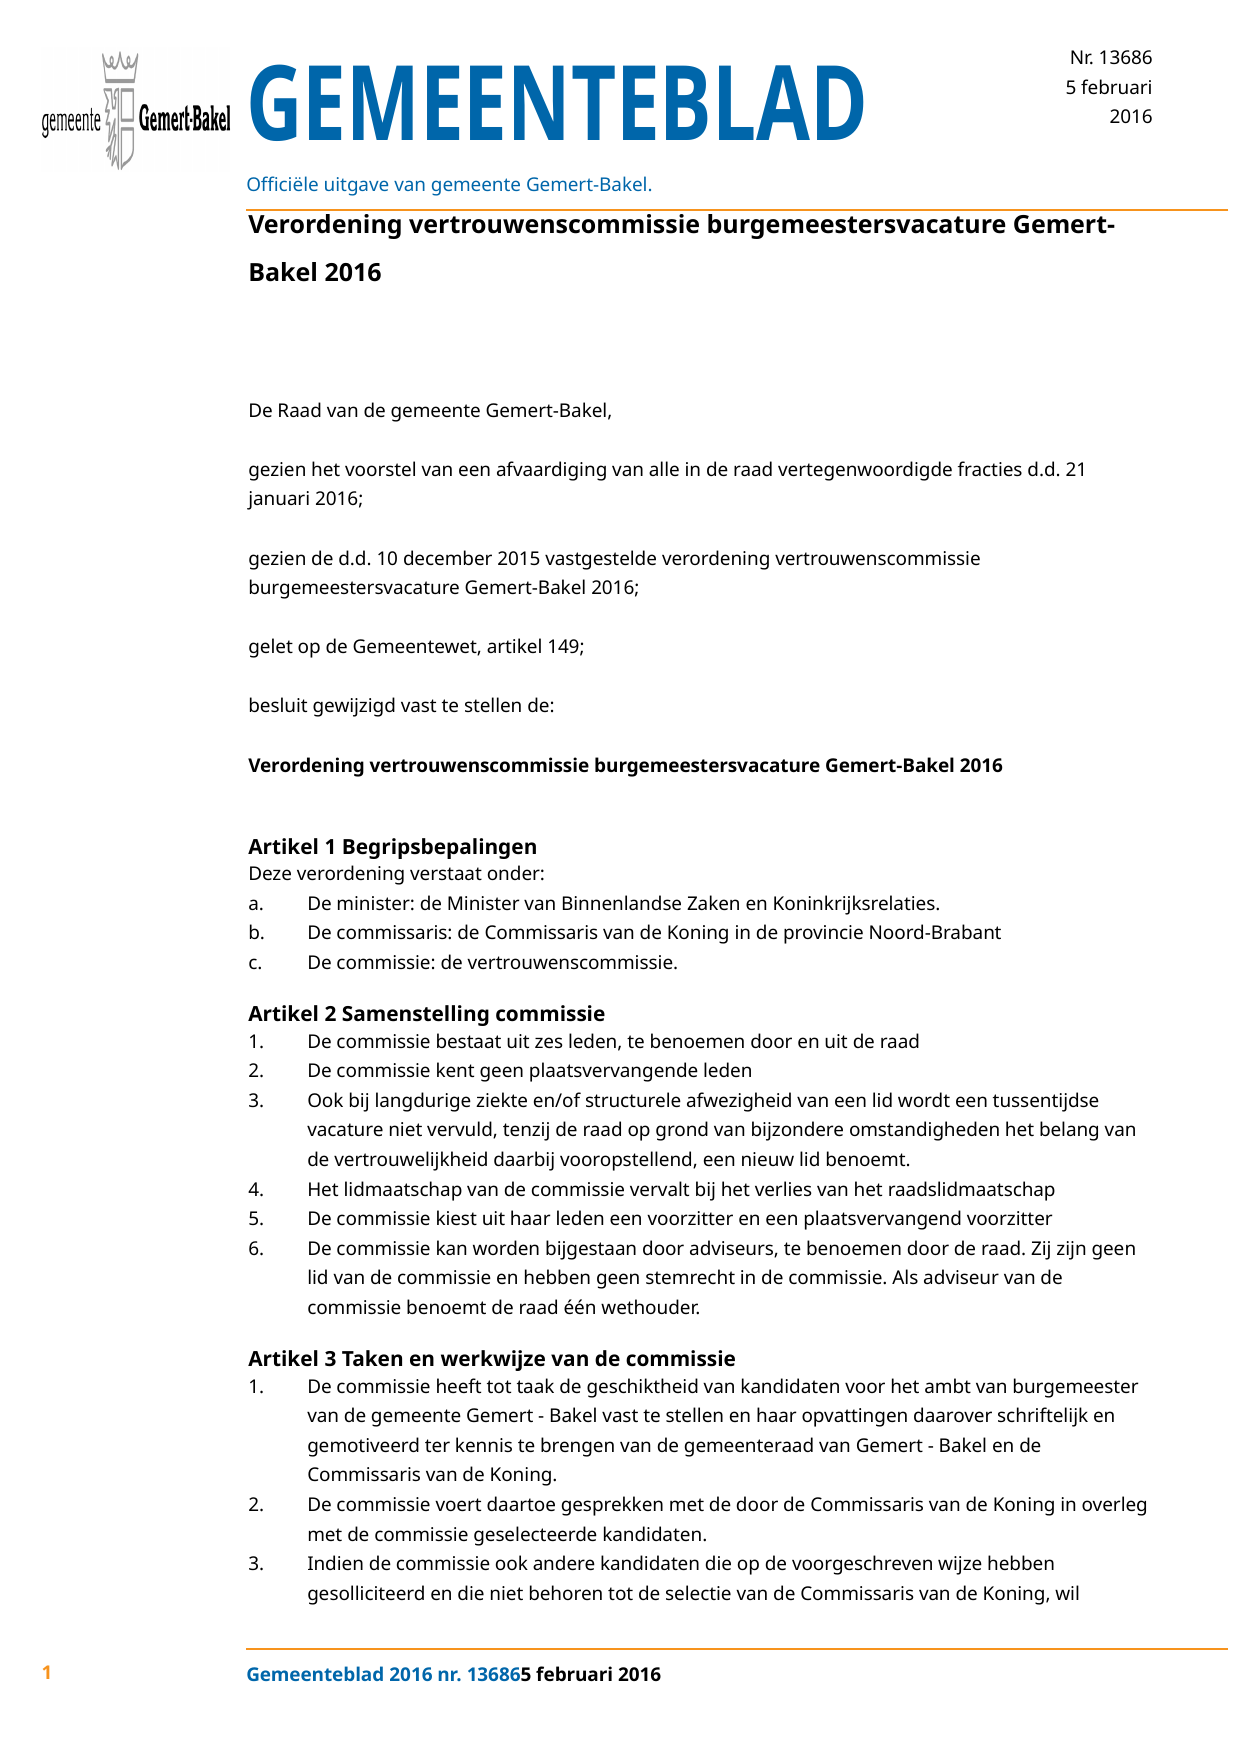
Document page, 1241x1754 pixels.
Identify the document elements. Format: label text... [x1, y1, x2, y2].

text Verordening vertrouwenscommissie burgemeestersvacature Gemert-Bakel 2016 [248, 752, 1152, 777]
list De minister: de Minister van Binnenlandse Zaken en Koninkrijksrelaties. [248, 890, 1152, 916]
picture [41, 47, 231, 172]
list Ook bij langdurige ziekte en/of structurele afwezigheid van een lid wordt een tussentijdse vacature niet vervuld, tenzij de raad op grond van bijzondere omstandigheden het belang van de vertrouwelijkheid daarbij vooropstellend, een nieuw lid benoemt. [248, 1087, 1152, 1172]
list De commissie bestaat uit zes leden, te benoemen door en uit de raad [248, 1028, 1152, 1053]
text gezien het voorstel van een afvaardiging van alle in de raad vertegenwoordigde fracties d.d. 21 januari 2016; [248, 456, 1152, 511]
text besluit gewijzigd vast te stellen de: [248, 693, 1152, 718]
list De commissie voert daartoe gesprekken met de door de Commissaris van de Koning in overleg met de commissie geselecteerde kandidaten. [248, 1491, 1152, 1547]
text gelet op de Gemeentewet, artikel 149; [248, 633, 1152, 659]
text Artikel 2 Samenstelling commissie [248, 999, 1152, 1028]
list De commissie kent geen plaatsvervangende leden [248, 1057, 1152, 1083]
list De commissie heeft tot taak de geschiktheid van kandidaten voor het ambt van burgemeester van de gemeente Gemert - Bakel vast te stellen en haar opvattingen daarover schriftelijk en gemotiveerd ter kennis te brengen van de gemeenteraad van Gemert - Bakel en de Commissaris van de Koning. [248, 1373, 1152, 1487]
list Het lidmaatschap van de commissie vervalt bij het verlies van het raadslidmaatschap [248, 1176, 1152, 1201]
list Indien de commissie ook andere kandidaten die op de voorgeschreven wijze hebben gesolliciteerd en die niet behoren tot de selectie van de Commissaris van de Koning, wil [248, 1550, 1152, 1606]
text Artikel 1 Begripsbepalingen [248, 832, 1152, 860]
list De commissie kan worden bijgestaan door adviseurs, te benoemen door de raad. Zij zijn geen lid van de commissie en hebben geen stemrecht in de commissie. Als adviseur van de commissie benoemt de raad één wethouder. [248, 1235, 1152, 1320]
text Deze verordening verstaat onder: [248, 860, 1152, 886]
text Verordening vertrouwenscommissie burgemeestersvacature Gemert-Bakel 2016 [248, 211, 1152, 288]
text Artikel 3 Taken en werkwijze van de commissie [248, 1344, 1152, 1373]
list De commissie kiest uit haar leden een voorzitter en een plaatsvervangend voorzitter [248, 1205, 1152, 1231]
text De Raad van de gemeente Gemert-Bakel, [248, 397, 1152, 422]
text gezien de d.d. 10 december 2015 vastgestelde verordening vertrouwenscommissie burgemeestersvacature Gemert-Bakel 2016; [248, 545, 1152, 600]
list De commissaris: de Commissaris van de Koning in de provincie Noord-Brabant [248, 919, 1152, 945]
list De commissie: de vertrouwenscommissie. [248, 949, 1152, 975]
